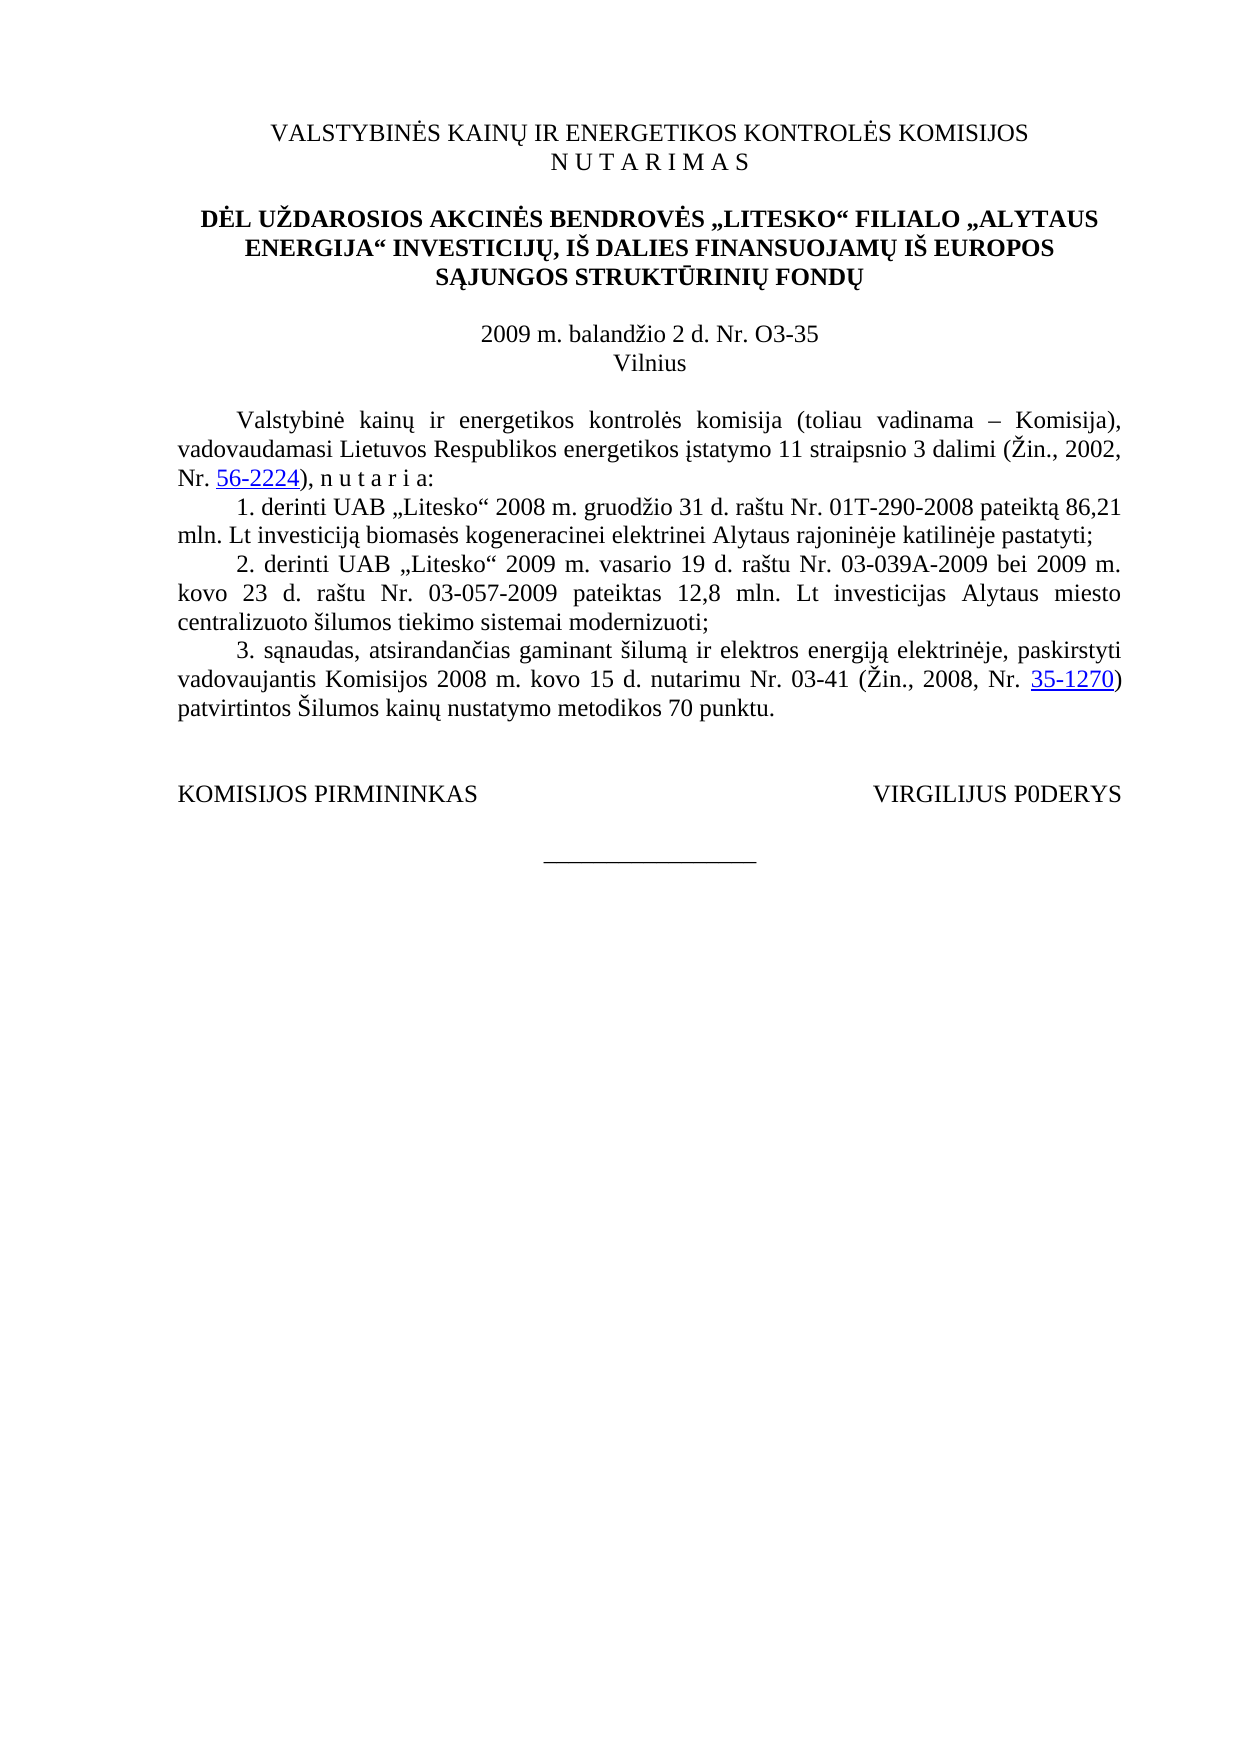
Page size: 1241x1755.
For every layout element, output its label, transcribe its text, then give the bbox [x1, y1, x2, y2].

text 2009 m. balandžio 2 d. Nr. O3-35 [177, 319, 1122, 348]
text DĖL UŽDAROSIOS AKCINĖS BENDROVĖS „LITESKO“ FILIALO „ALYTAUS ENERGIJA“ INVESTICIJŲ, IŠ DALIES FINANSUOJAMŲ IŠ EUROPOS SĄJUNGOS STRUKTŪRINIŲ FONDŲ [177, 204, 1122, 291]
text KOMISIJOS PIRMININKAS VIRGILIJUS P0DERYS [177, 779, 1122, 808]
text Valstybinė kainų ir energetikos kontrolės komisija (toliau vadinama – Komisija), vadovaudamasi Lietuvos Respublikos energetikos įstatymo 11 straipsnio 3 dalimi (Žin., 2002, Nr. 56-2224), nutaria: [177, 406, 1122, 492]
text 2. derinti UAB „Litesko“ 2009 m. vasario 19 d. raštu Nr. 03-039A-2009 bei 2009 m. kovo 23 d. raštu Nr. 03-057-2009 pateiktas 12,8 mln. Lt investicijas Alytaus miesto centralizuoto šilumos tiekimo sistemai modernizuoti; [177, 549, 1122, 636]
text 1. derinti UAB „Litesko“ 2008 m. gruodžio 31 d. raštu Nr. 01T-290-2008 pateiktą 86,21 mln. Lt investiciją biomasės kogeneracinei elektrinei Alytaus rajoninėje katilinėje pastatyti; [177, 492, 1122, 549]
text NUTARIMAS [177, 147, 1122, 176]
text _________________ [177, 837, 1122, 866]
text 3. sąnaudas, atsirandančias gaminant šilumą ir elektros energiją elektrinėje, paskirstyti vadovaujantis Komisijos 2008 m. kovo 15 d. nutarimu Nr. 03-41 (Žin., 2008, Nr. 35-1270) patvirtintos Šilumos kainų nustatymo metodikos 70 punktu. [177, 636, 1122, 722]
text Vilnius [177, 348, 1122, 377]
text VALSTYBINĖS KAINŲ IR ENERGETIKOS KONTROLĖS KOMISIJOS [177, 118, 1122, 147]
